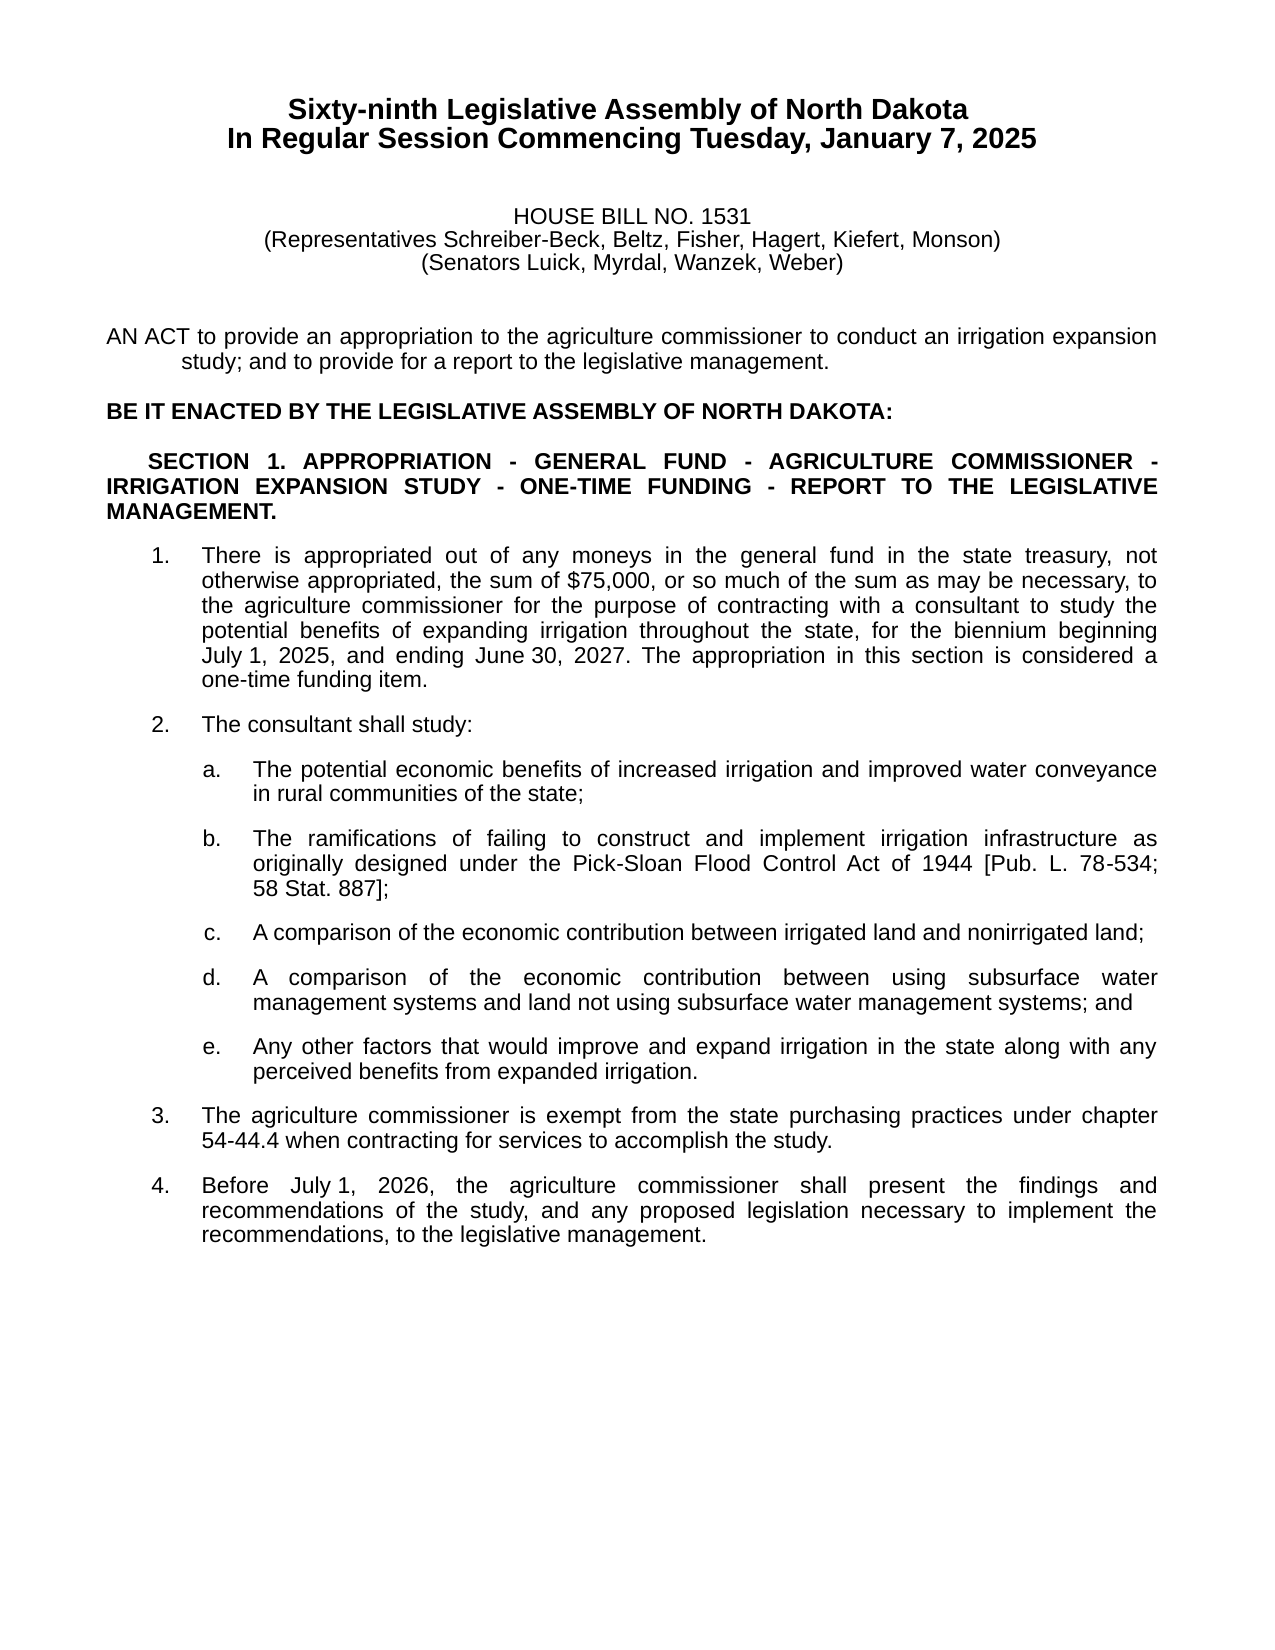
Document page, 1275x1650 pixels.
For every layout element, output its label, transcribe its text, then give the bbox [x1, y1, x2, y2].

text 3. The agriculture commissioner is exempt from the state purchasing practices under chapter 54‑44.4 when contracting for services to accomplish the study. [106, 1104, 1158, 1154]
text BE IT ENACTED BY THE LEGISLATIVE ASSEMBLY OF NORTH DAKOTA: [106, 400, 1158, 425]
text (Senators Luick, Myrdal, Wanzek, Weber) [106, 252, 1158, 275]
text 4. Before July 1, 2026, the agriculture commissioner shall present the findings and recommendations of the study, and any proposed legislation necessary to implement the recommendations, to the legislative management. [106, 1173, 1158, 1248]
text a. The potential economic benefits of increased irrigation and improved water conveyance in rural communities of the state; [106, 757, 1158, 807]
text c. A comparison of the economic contribution between irrigated land and nonirrigated land; [106, 921, 1158, 946]
text e. Any other factors that would improve and expand irrigation in the state along with any perceived benefits from expanded irrigation. [106, 1035, 1158, 1084]
text b. The ramifications of failing to construct and implement irrigation infrastructure as originally designed under the Pick‑Sloan Flood Control Act of 1944 [Pub. L. 78‑534; 58 Stat. 887]; [106, 827, 1158, 901]
text SECTION 1. APPROPRIATION ‑ GENERAL FUND ‑ AGRICULTURE COMMISSIONER ‑ IRRIGATION EXPANSION STUDY ‑ ONE‑TIME FUNDING ‑ REPORT TO THE LEGISLATIVE MANAGEMENT. [106, 450, 1158, 524]
text d. A comparison of the economic contribution between using subsurface water management systems and land not using subsurface water management systems; and [106, 965, 1158, 1015]
text 2. The consultant shall study: [106, 713, 1158, 737]
text (Representatives Schreiber-Beck, Beltz, Fisher, Hagert, Kiefert, Monson) [106, 229, 1158, 252]
text House BILL NO. 1531 [106, 204, 1158, 229]
title In Regular Session Commencing Tuesday, January 7, 2025 [106, 125, 1158, 154]
text 1. There is appropriated out of any moneys in the general fund in the state treasury, not otherwise appropriated, the sum of $75,000, or so much of the sum as may be necessary, to the agriculture commissioner for the purpose of contracting with a consultant to study the potential benefits of expanding irrigation throughout the state, for the biennium beginning July 1, 2025, and ending June 30, 2027. The appropriation in this section is considered a one‑time funding item. [106, 544, 1158, 693]
title Sixty-ninth Legislative Assembly of North Dakota [106, 96, 1158, 125]
title AN ACT to provide an appropriation to the agriculture commissioner to conduct an irrigation expansion study; and to provide for a report to the legislative management. [106, 325, 1158, 374]
